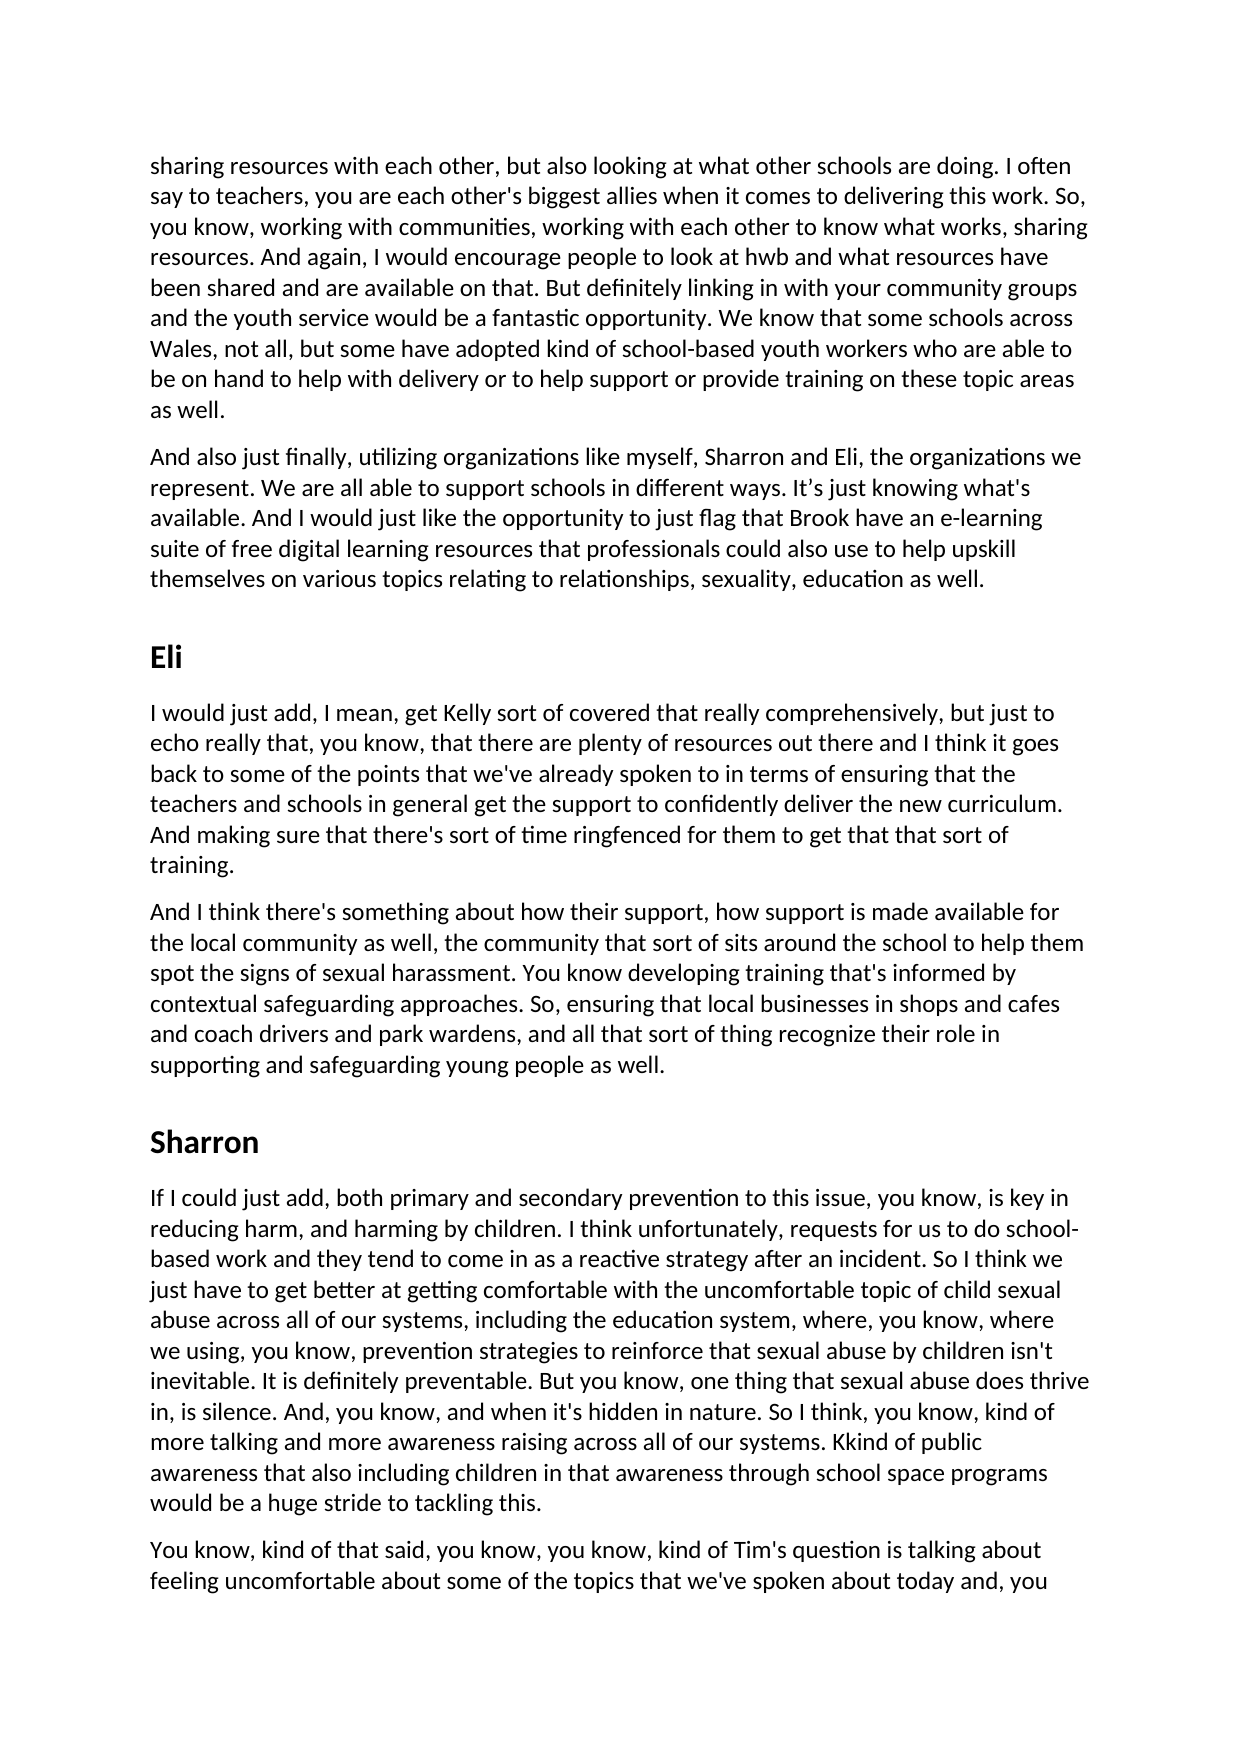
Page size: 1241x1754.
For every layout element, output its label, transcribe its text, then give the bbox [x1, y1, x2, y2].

text You know, kind of that said, you know, you know, kind of Tim's question is talking about feeling uncomfortable about some of the topics that we've spoken about today and, you [150, 1535, 1090, 1596]
subtitle Sharron [150, 1121, 1090, 1162]
subtitle Eli [150, 636, 1090, 676]
text sharing resources with each other, but also looking at what other schools are doing. I often say to teachers, you are each other's biggest allies when it comes to delivering this work. So, you know, working with communities, working with each other to know what works, sharing resources. And again, I would encourage people to look at hwb and what resources have been shared and are available on that. But definitely linking in with your community groups and the youth service would be a fantastic opportunity. We know that some schools across Wales, not all, but some have adopted kind of school-based youth workers who are able to be on hand to help with delivery or to help support or provide training on these topic areas as well. [150, 150, 1090, 425]
text And also just finally, utilizing organizations like myself, Sharron and Eli, the organizations we represent. We are all able to support schools in different ways. It’s just knowing what's available. And I would just like the opportunity to just flag that Brook have an e-learning suite of free digital learning resources that professionals could also use to help upskill themselves on various topics relating to relationships, sexuality, education as well. [150, 441, 1090, 594]
text I would just add, I mean, get Kelly sort of covered that really comprehensively, but just to echo really that, you know, that there are plenty of resources out there and I think it goes back to some of the points that we've already spoken to in terms of ensuring that the teachers and schools in general get the support to confidently deliver the new curriculum. And making sure that there's sort of time ringfenced for them to get that that sort of training. [150, 697, 1090, 880]
text If I could just add, both primary and secondary prevention to this issue, you know, is key in reducing harm, and harming by children. I think unfortunately, requests for us to do school-based work and they tend to come in as a reactive strategy after an incident. So I think we just have to get better at getting comfortable with the uncomfortable topic of child sexual abuse across all of our systems, including the education system, where, you know, where we using, you know, prevention strategies to reinforce that sexual abuse by children isn't inevitable. It is definitely preventable. But you know, one thing that sexual abuse does thrive in, is silence. And, you know, and when it's hidden in nature. So I think, you know, kind of more talking and more awareness raising across all of our systems. Kkind of public awareness that also including children in that awareness through school space programs would be a huge stride to tackling this. [150, 1182, 1090, 1518]
text And I think there's something about how their support, how support is made available for the local community as well, the community that sort of sits around the school to help them spot the signs of sexual harassment. You know developing training that's informed by contextual safeguarding approaches. So, ensuring that local businesses in shops and cafes and coach drivers and park wardens, and all that sort of thing recognize their role in supporting and safeguarding young people as well. [150, 896, 1090, 1079]
